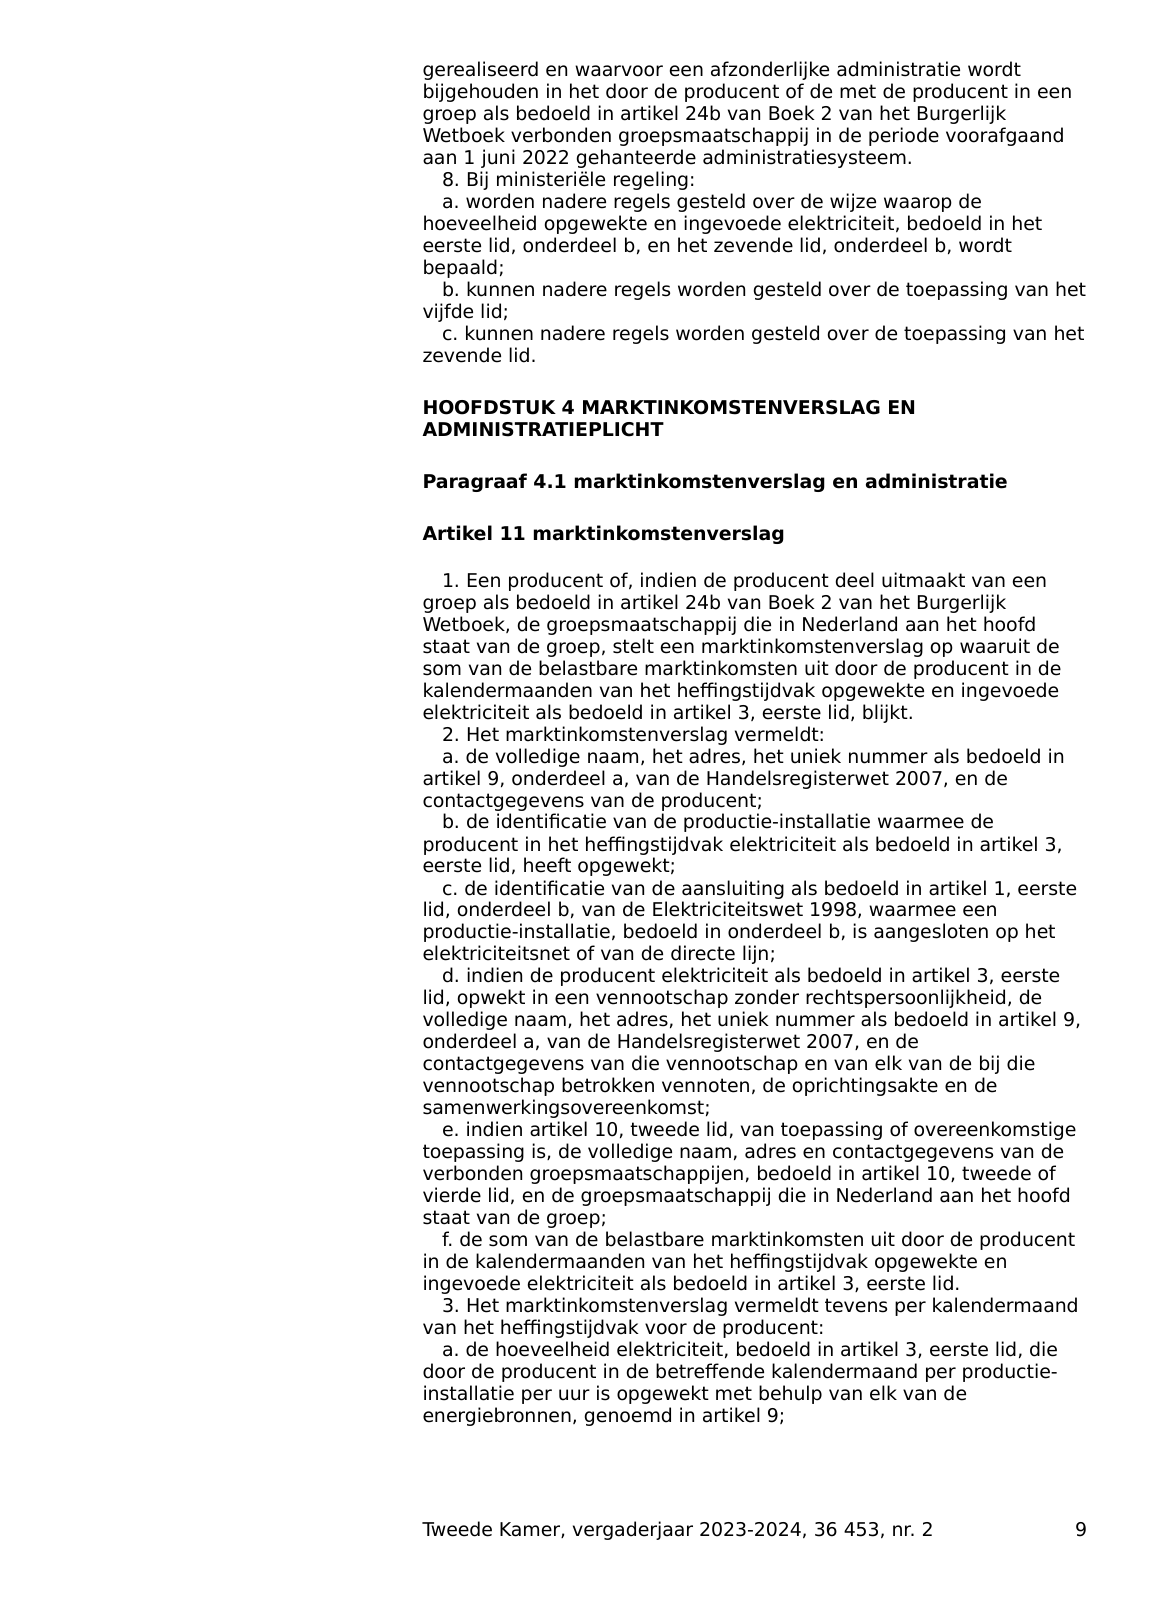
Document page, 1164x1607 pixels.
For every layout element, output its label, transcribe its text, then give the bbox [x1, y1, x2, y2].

text a. worden nadere regels gesteld over de wijze waarop de hoeveelheid opgewekte en ingevoede elektriciteit, bedoeld in het eerste lid, onderdeel b, en het zevende lid, onderdeel b, wordt bepaald; [422, 191, 1087, 279]
subtitle Paragraaf 4.1 marktinkomstenverslag en administratie [422, 471, 1087, 493]
text b. kunnen nadere regels worden gesteld over de toepassing van het vijfde lid; [422, 279, 1087, 323]
text c. kunnen nadere regels worden gesteld over de toepassing van het zevende lid. [422, 323, 1087, 367]
text 3. Het marktinkomstenverslag vermeldt tevens per kalendermaand van het heffingstijdvak voor de producent: [422, 1295, 1087, 1339]
text gerealiseerd en waarvoor een afzonderlijke administratie wordt bijgehouden in het door de producent of de met de producent in een groep als bedoeld in artikel 24b van Boek 2 van het Burgerlijk Wetboek verbonden groepsmaatschappij in de periode voorafgaand aan 1 juni 2022 gehanteerde administratiesysteem. [422, 59, 1087, 169]
text 1. Een producent of, indien de producent deel uitmaakt van een groep als bedoeld in artikel 24b van Boek 2 van het Burgerlijk Wetboek, de groepsmaatschappij die in Nederland aan het hoofd staat van de groep, stelt een marktinkomstenverslag op waaruit de som van de belastbare marktinkomsten uit door de producent in de kalendermaanden van het heffingstijdvak opgewekte en ingevoede elektriciteit als bedoeld in artikel 3, eerste lid, blijkt. [422, 570, 1087, 723]
text d. indien de producent elektriciteit als bedoeld in artikel 3, eerste lid, opwekt in een vennootschap zonder rechtspersoonlijkheid, de volledige naam, het adres, het uniek nummer als bedoeld in artikel 9, onderdeel a, van de Handelsregisterwet 2007, en de contactgegevens van die vennootschap en van elk van de bij die vennootschap betrokken vennoten, de oprichtingsakte en de samenwerkingsovereenkomst; [422, 965, 1087, 1119]
text a. de hoeveelheid elektriciteit, bedoeld in artikel 3, eerste lid, die door de producent in de betreffende kalendermaand per productie-installatie per uur is opgewekt met behulp van elk van de energiebronnen, genoemd in artikel 9; [422, 1339, 1087, 1427]
subtitle Artikel 11 marktinkomstenverslag [422, 523, 1087, 545]
subtitle HOOFDSTUK 4 MARKTINKOMSTENVERSLAG EN ADMINISTRATIEPLICHT [422, 397, 1087, 441]
text b. de identificatie van de productie-installatie waarmee de producent in het heffingstijdvak elektriciteit als bedoeld in artikel 3, eerste lid, heeft opgewekt; [422, 811, 1087, 877]
text a. de volledige naam, het adres, het uniek nummer als bedoeld in artikel 9, onderdeel a, van de Handelsregisterwet 2007, en de contactgegevens van de producent; [422, 746, 1087, 811]
text 8. Bij ministeriële regeling: [422, 169, 1087, 191]
text e. indien artikel 10, tweede lid, van toepassing of overeenkomstige toepassing is, de volledige naam, adres en contactgegevens van de verbonden groepsmaatschappijen, bedoeld in artikel 10, tweede of vierde lid, en de groepsmaatschappij die in Nederland aan het hoofd staat van de groep; [422, 1119, 1087, 1229]
text c. de identificatie van de aansluiting als bedoeld in artikel 1, eerste lid, onderdeel b, van de Elektriciteitswet 1998, waarmee een productie-installatie, bedoeld in onderdeel b, is aangesloten op het elektriciteitsnet of van de directe lijn; [422, 877, 1087, 965]
text 2. Het marktinkomstenverslag vermeldt: [422, 723, 1087, 746]
text f. de som van de belastbare marktinkomsten uit door de producent in de kalendermaanden van het heffingstijdvak opgewekte en ingevoede elektriciteit als bedoeld in artikel 3, eerste lid. [422, 1229, 1087, 1295]
